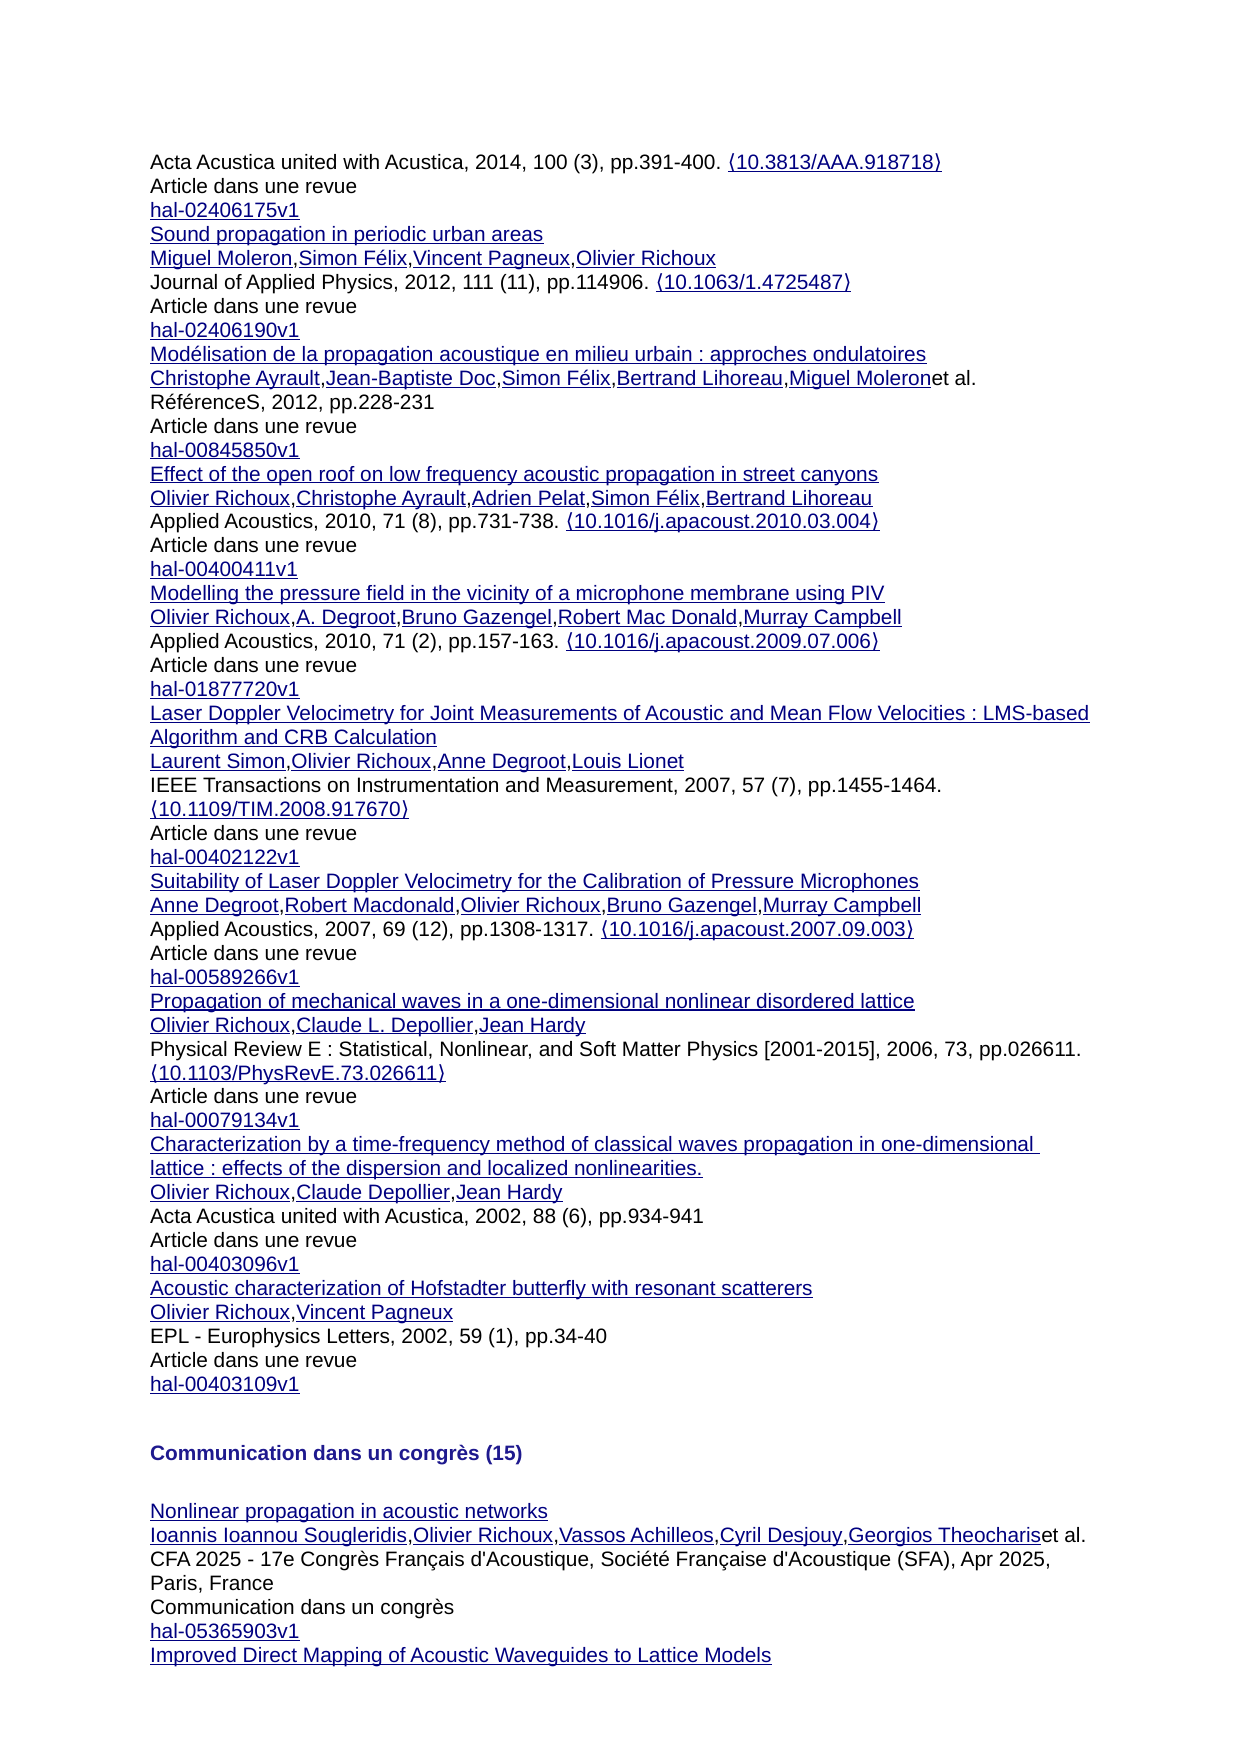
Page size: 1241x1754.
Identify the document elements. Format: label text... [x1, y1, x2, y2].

table_header Nonlinear propagation in acoustic networks Ioannis Ioannou Sougleridis,Olivier Richoux,Vassos Achilleos,Cyril Desjouy,Georgios Theochariset al. CFA 2025 - 17e Congrès Français d'Acoustique, Société Française d'Acoustique (SFA), Apr 2025, Paris, France Communication dans un congrès hal-05365903v1 [150, 1499, 1090, 1643]
table_cell Sound propagation in periodic urban areas Miguel Moleron,Simon Félix,Vincent Pagneux,Olivier Richoux Journal of Applied Physics, 2012, 111 (11), pp.114906. ⟨10.1063/1.4725487⟩ Article dans une revue hal-02406190v1 [150, 222, 1090, 342]
table_cell Modélisation de la propagation acoustique en milieu urbain : approches ondulatoires Christophe Ayrault,Jean-Baptiste Doc,Simon Félix,Bertrand Lihoreau,Miguel Moleronet al. RéférenceS, 2012, pp.228-231 Article dans une revue hal-00845850v1 [150, 342, 1090, 461]
table_cell Effect of the open roof on low frequency acoustic propagation in street canyons Olivier Richoux,Christophe Ayrault,Adrien Pelat,Simon Félix,Bertrand Lihoreau Applied Acoustics, 2010, 71 (8), pp.731-738. ⟨10.1016/j.apacoust.2010.03.004⟩ Article dans une revue hal-00400411v1 [150, 461, 1090, 581]
table_cell Suitability of Laser Doppler Velocimetry for the Calibration of Pressure Microphones Anne Degroot,Robert Macdonald,Olivier Richoux,Bruno Gazengel,Murray Campbell Applied Acoustics, 2007, 69 (12), pp.1308-1317. ⟨10.1016/j.apacoust.2007.09.003⟩ Article dans une revue hal-00589266v1 [150, 869, 1090, 988]
subtitle Communication dans un congrès (15) [150, 1441, 1090, 1464]
table_cell Characterization by a time-frequency method of classical waves propagation in one-dimensional lattice : effects of the dispersion and localized nonlinearities. Olivier Richoux,Claude Depollier,Jean Hardy Acta Acustica united with Acustica, 2002, 88 (6), pp.934-941 Article dans une revue hal-00403096v1 [150, 1132, 1090, 1276]
table_cell Modelling the pressure field in the vicinity of a microphone membrane using PIV Olivier Richoux,A. Degroot,Bruno Gazengel,Robert Mac Donald,Murray Campbell Applied Acoustics, 2010, 71 (2), pp.157-163. ⟨10.1016/j.apacoust.2009.07.006⟩ Article dans une revue hal-01877720v1 [150, 581, 1090, 701]
table_cell Acoustic characterization of Hofstadter butterfly with resonant scatterers Olivier Richoux,Vincent Pagneux EPL - Europhysics Letters, 2002, 59 (1), pp.34-40 Article dans une revue hal-00403109v1 [150, 1276, 1090, 1396]
table_cell Improved Direct Mapping of Acoustic Waveguides to Lattice Models [150, 1643, 1090, 1667]
table_cell Propagation of mechanical waves in a one-dimensional nonlinear disordered lattice Olivier Richoux,Claude L. Depollier,Jean Hardy Physical Review E : Statistical, Nonlinear, and Soft Matter Physics [2001-2015], 2006, 73, pp.026611. ⟨10.1103/PhysRevE.73.026611⟩ Article dans une revue hal-00079134v1 [150, 989, 1090, 1132]
table_cell Algorithm and CRB Calculation Laurent Simon,Olivier Richoux,Anne Degroot,Louis Lionet IEEE Transactions on Instrumentation and Measurement, 2007, 57 (7), pp.1455-1464. ⟨10.1109/TIM.2008.917670⟩ Article dans une revue hal-00402122v1 [150, 723, 1090, 869]
table_cell Laser Doppler Velocimetry for Joint Measurements of Acoustic and Mean Flow Velocities : LMS-based [150, 701, 1090, 722]
table_cell Acta Acustica united with Acustica, 2014, 100 (3), pp.391-400. ⟨10.3813/AAA.918718⟩ Article dans une revue hal-02406175v1 [150, 150, 1090, 222]
